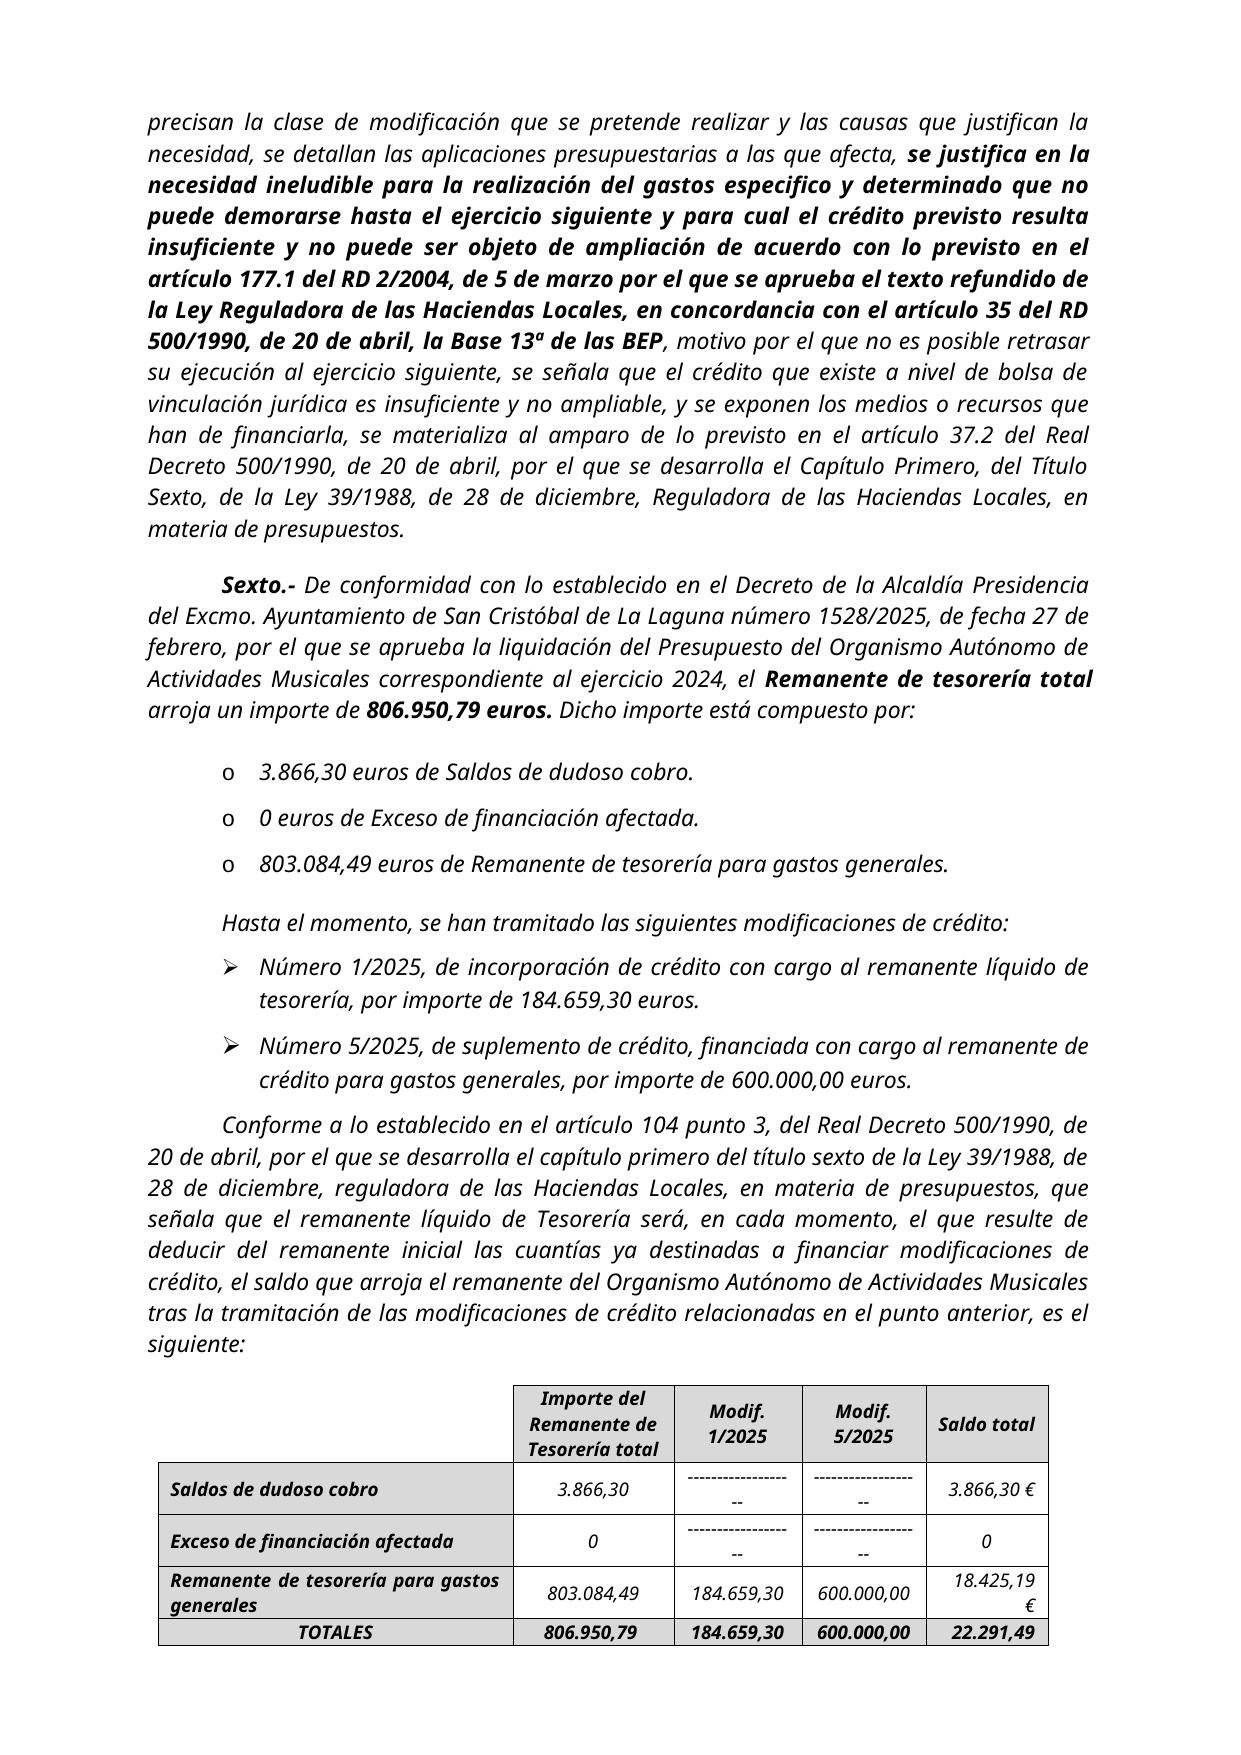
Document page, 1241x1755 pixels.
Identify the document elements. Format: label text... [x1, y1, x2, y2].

text Conforme a lo establecido en el artículo 104 punto 3, del Real Decreto 500/1990, de 20 de abril, por el que se desarrolla el capítulo primero del título sexto de la Ley 39/1988, de 28 de diciembre, reguladora de las Haciendas Locales, en materia de presupuestos, que señala que el remanente líquido de Tesorería será, en cada momento, el que resulte de deducir del remanente inicial las cuantías ya destinadas a financiar modificaciones de crédito, el saldo que arroja el remanente del Organismo Autónomo de Actividades Musicales tras la tramitación de las modificaciones de crédito relacionadas en el punto anterior, es el siguiente: [148, 1109, 1093, 1359]
table_cell 0 [927, 1515, 1048, 1566]
table_cell 0 [514, 1515, 674, 1566]
list Número 5/2025, de suplemento de crédito, financiada con cargo al remanente de crédito para gastos generales, por importe de 600.000,00 euros. [221, 1030, 1093, 1095]
table_cell 184.659,30 [675, 1567, 802, 1618]
table_cell Saldos de dudoso cobro [159, 1463, 513, 1514]
table_header Modif. 1/2025 [675, 1386, 802, 1462]
table_cell ------------------- [675, 1463, 802, 1514]
list 0 euros de Exceso de financiación afectada. [221, 802, 1093, 834]
list 803.084,49 euros de Remanente de tesorería para gastos generales. [221, 848, 1093, 880]
list Número 1/2025, de incorporación de crédito con cargo al remanente líquido de tesorería, por importe de 184.659,30 euros. [221, 951, 1093, 1015]
list 3.866,30 euros de Saldos de dudoso cobro. [221, 756, 1093, 788]
table_cell ------------------- [675, 1515, 802, 1566]
table_cell 600.000,00 [803, 1619, 926, 1645]
table_cell 3.866,30 € [927, 1463, 1048, 1514]
text precisan la clase de modificación que se pretende realizar y las causas que justifican la necesidad, se detallan las aplicaciones presupuestarias a las que afecta, se justifica en la necesidad ineludible para la realización del gastos especifico y determinado que no puede demorarse hasta el ejercicio siguiente y para cual el crédito previsto resulta insuficiente y no puede ser objeto de ampliación de acuerdo con lo previsto en el artículo 177.1 del RD 2/2004, de 5 de marzo por el que se aprueba el texto refundido de la Ley Reguladora de las Haciendas Locales, en concordancia con el artículo 35 del RD 500/1990, de 20 de abril, la Base 13ª de las BEP, motivo por el que no es posible retrasar su ejecución al ejercicio siguiente, se señala que el crédito que existe a nivel de bolsa de vinculación jurídica es insuficiente y no ampliable, y se exponen los medios o recursos que han de financiarla, se materializa al amparo de lo previsto en el artículo 37.2 del Real Decreto 500/1990, de 20 de abril, por el que se desarrolla el Capítulo Primero, del Título Sexto, de la Ley 39/1988, de 28 de diciembre, Reguladora de las Haciendas Locales, en materia de presupuestos. [148, 106, 1093, 544]
table_cell ------------------- [803, 1463, 926, 1514]
table_cell ------------------- [803, 1515, 926, 1566]
table_cell TOTALES [159, 1619, 513, 1645]
table_cell Exceso de financiación afectada [159, 1515, 513, 1566]
table_header Importe del Remanente de Tesorería total [514, 1386, 674, 1462]
table_cell 22.291,49 [927, 1619, 1048, 1645]
table_header Saldo total [927, 1386, 1048, 1462]
text Hasta el momento, se han tramitado las siguientes modificaciones de crédito: [148, 907, 1093, 938]
table_cell 3.866,30 [514, 1463, 674, 1514]
table_cell 184.659,30 [675, 1619, 802, 1645]
table_cell 806.950,79 [514, 1619, 674, 1645]
table_cell Remanente de tesorería para gastos generales [159, 1567, 513, 1618]
table_cell 600.000,00 [803, 1567, 926, 1618]
table_cell 18.425,19 € [927, 1567, 1048, 1618]
table_cell 803.084,49 [514, 1567, 674, 1618]
table_header [159, 1385, 513, 1462]
text Sexto.- De conformidad con lo establecido en el Decreto de la Alcaldía Presidencia del Excmo. Ayuntamiento de San Cristóbal de La Laguna número 1528/2025, de fecha 27 de febrero, por el que se aprueba la liquidación del Presupuesto del Organismo Autónomo de Actividades Musicales correspondiente al ejercicio 2024, el Remanente de tesorería total arroja un importe de 806.950,79 euros. Dicho importe está compuesto por: [148, 569, 1093, 725]
table_header Modif. 5/2025 [803, 1386, 926, 1462]
